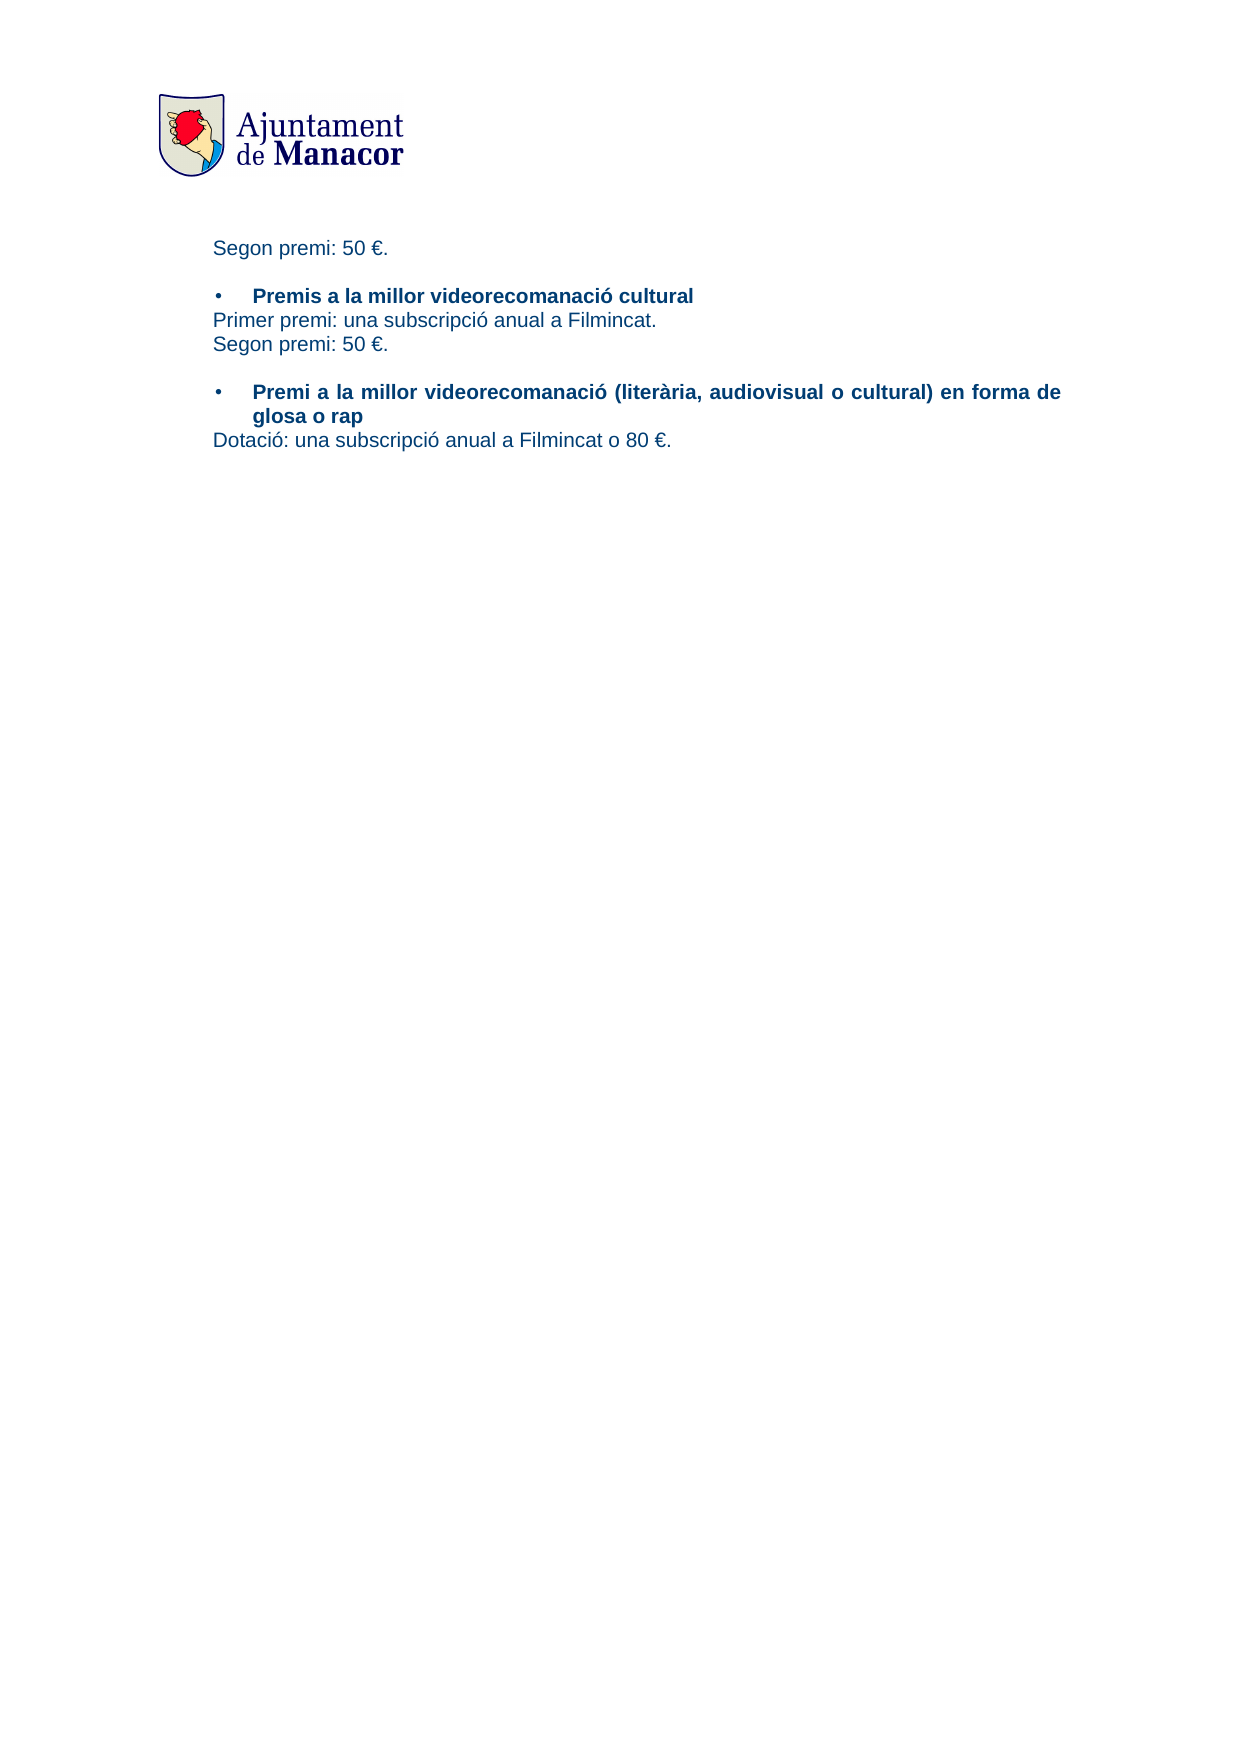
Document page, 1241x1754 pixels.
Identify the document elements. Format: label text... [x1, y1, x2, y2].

list Segon premi: 50 €. [177, 332, 1063, 356]
list Premi a la millor videorecomanació (literària, audiovisual o cultural) en forma de glosa o rap [215, 380, 1063, 428]
list Dotació: una subscripció anual a Filmincat o 80 €. [177, 428, 1063, 452]
list Segon premi: 50 €. [177, 236, 1063, 260]
list Primer premi: una subscripció anual a Filmincat. [177, 308, 1063, 332]
list Premis a la millor videorecomanació cultural [215, 284, 1063, 308]
picture [158, 93, 404, 177]
